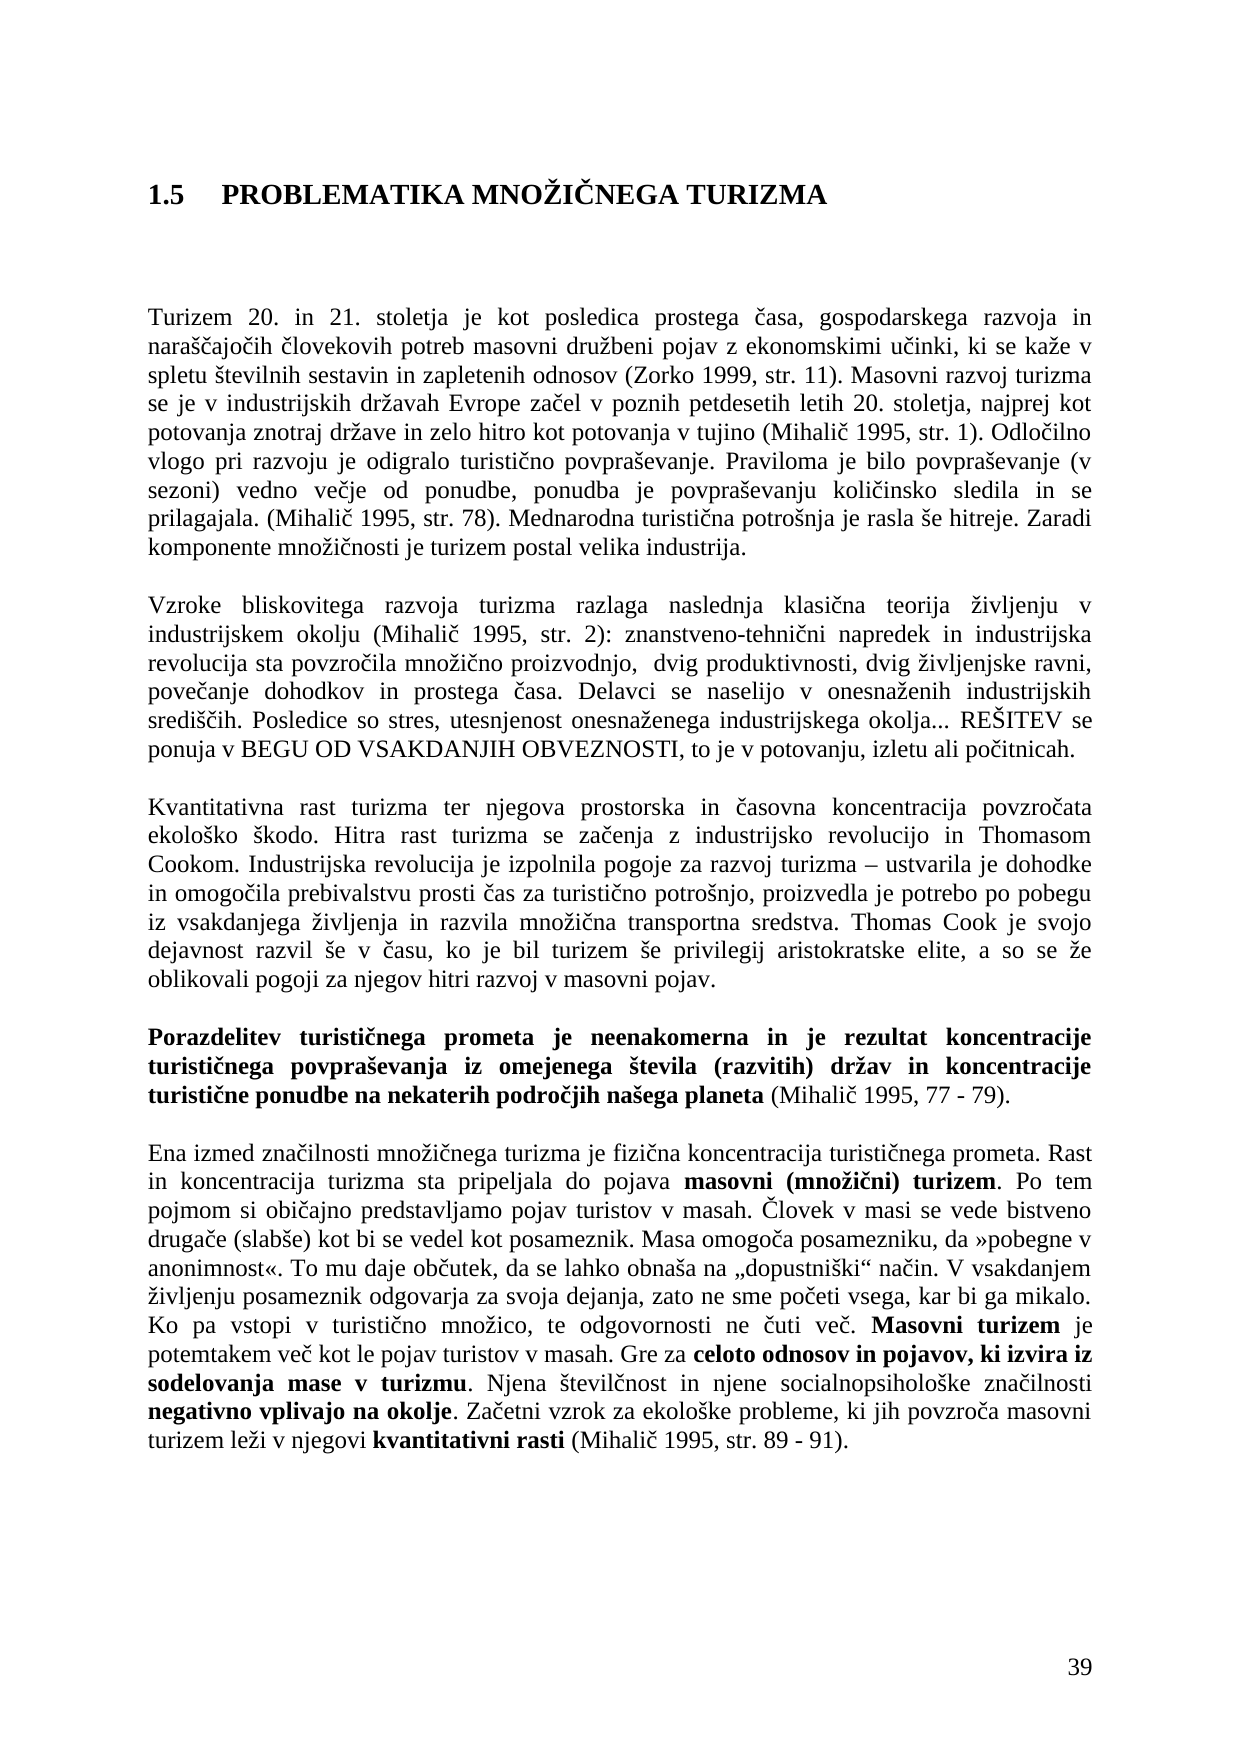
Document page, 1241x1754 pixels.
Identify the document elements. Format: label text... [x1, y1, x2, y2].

text Kvantitativna rast turizma ter njegova prostorska in časovna koncentracija povzročata ekološko škodo. Hitra rast turizma se začenja z industrijsko revolucijo in Thomasom Cookom. Industrijska revolucija je izpolnila pogoje za razvoj turizma – ustvarila je dohodke in omogočila prebivalstvu prosti čas za turistično potrošnjo, proizvedla je potrebo po pobegu iz vsakdanjega življenja in razvila množična transportna sredstva. Thomas Cook je svojo dejavnost razvil še v času, ko je bil turizem še privilegij aristokratske elite, a so se že oblikovali pogoji za njegov hitri razvoj v masovni pojav. [148, 792, 1093, 993]
text Turizem 20. in 21. stoletja je kot posledica prostega časa, gospodarskega razvoja in naraščajočih človekovih potreb masovni družbeni pojav z ekonomskimi učinki, ki se kaže v spletu številnih sestavin in zapletenih odnosov (Zorko 1999, str. 11). Masovni razvoj turizma se je v industrijskih državah Evrope začel v poznih petdesetih letih 20. stoletja, najprej kot potovanja znotraj države in zelo hitro kot potovanja v tujino (Mihalič 1995, str. 1). Odločilno vlogo pri razvoju je odigralo turistično povpraševanje. Praviloma je bilo povpraševanje (v sezoni) vedno večje od ponudbe, ponudba je povpraševanju količinsko sledila in se prilagajala. (Mihalič 1995, str. 78). Mednarodna turistična potrošnja je rasla še hitreje. Zaradi komponente množičnosti je turizem postal velika industrija. [148, 302, 1093, 561]
text Ena izmed značilnosti množičnega turizma je fizična koncentracija turističnega prometa. Rast in koncentracija turizma sta pripeljala do pojava masovni (množični) turizem. Po tem pojmom si običajno predstavljamo pojav turistov v masah. Človek v masi se vede bistveno drugače (slabše) kot bi se vedel kot posameznik. Masa omogoča posamezniku, da »pobegne v anonimnost«. To mu daje občutek, da se lahko obnaša na „dopustniški“ način. V vsakdanjem življenju posameznik odgovarja za svoja dejanja, zato ne sme početi vsega, kar bi ga mikalo. Ko pa vstopi v turistično množico, te odgovornosti ne čuti več. Masovni turizem je potemtakem več kot le pojav turistov v masah. Gre za celoto odnosov in pojavov, ki izvira iz sodelovanja mase v turizmu. Njena številčnost in njene socialnopsihološke značilnosti negativno vplivajo na okolje. Začetni vzrok za ekološke probleme, ki jih povzroča masovni turizem leži v njegovi kvantitativni rasti (Mihalič 1995, str. 89 - 91). [148, 1138, 1093, 1454]
text Porazdelitev turističnega prometa je neenakomerna in je rezultat koncentracije turističnega povpraševanja iz omejenega števila (razvitih) držav in koncentracije turistične ponudbe na nekaterih področjih našega planeta (Mihalič 1995, 77 - 79). [148, 1022, 1093, 1108]
text 1.5 PROBLEMATIKA MNOŽIČNEGA TURIZMA [148, 177, 1093, 210]
text Vzroke bliskovitega razvoja turizma razlaga naslednja klasična teorija življenju v industrijskem okolju (Mihalič 1995, str. 2): znanstveno-tehnični napredek in industrijska revolucija sta povzročila množično proizvodnjo, dvig produktivnosti, dvig življenjske ravni, povečanje dohodkov in prostega časa. Delavci se naselijo v onesnaženih industrijskih središčih. Posledice so stres, utesnjenost onesnaženega industrijskega okolja... REŠITEV se ponuja v BEGU OD VSAKDANJIH OBVEZNOSTI, to je v potovanju, izletu ali počitnicah. [148, 590, 1093, 763]
